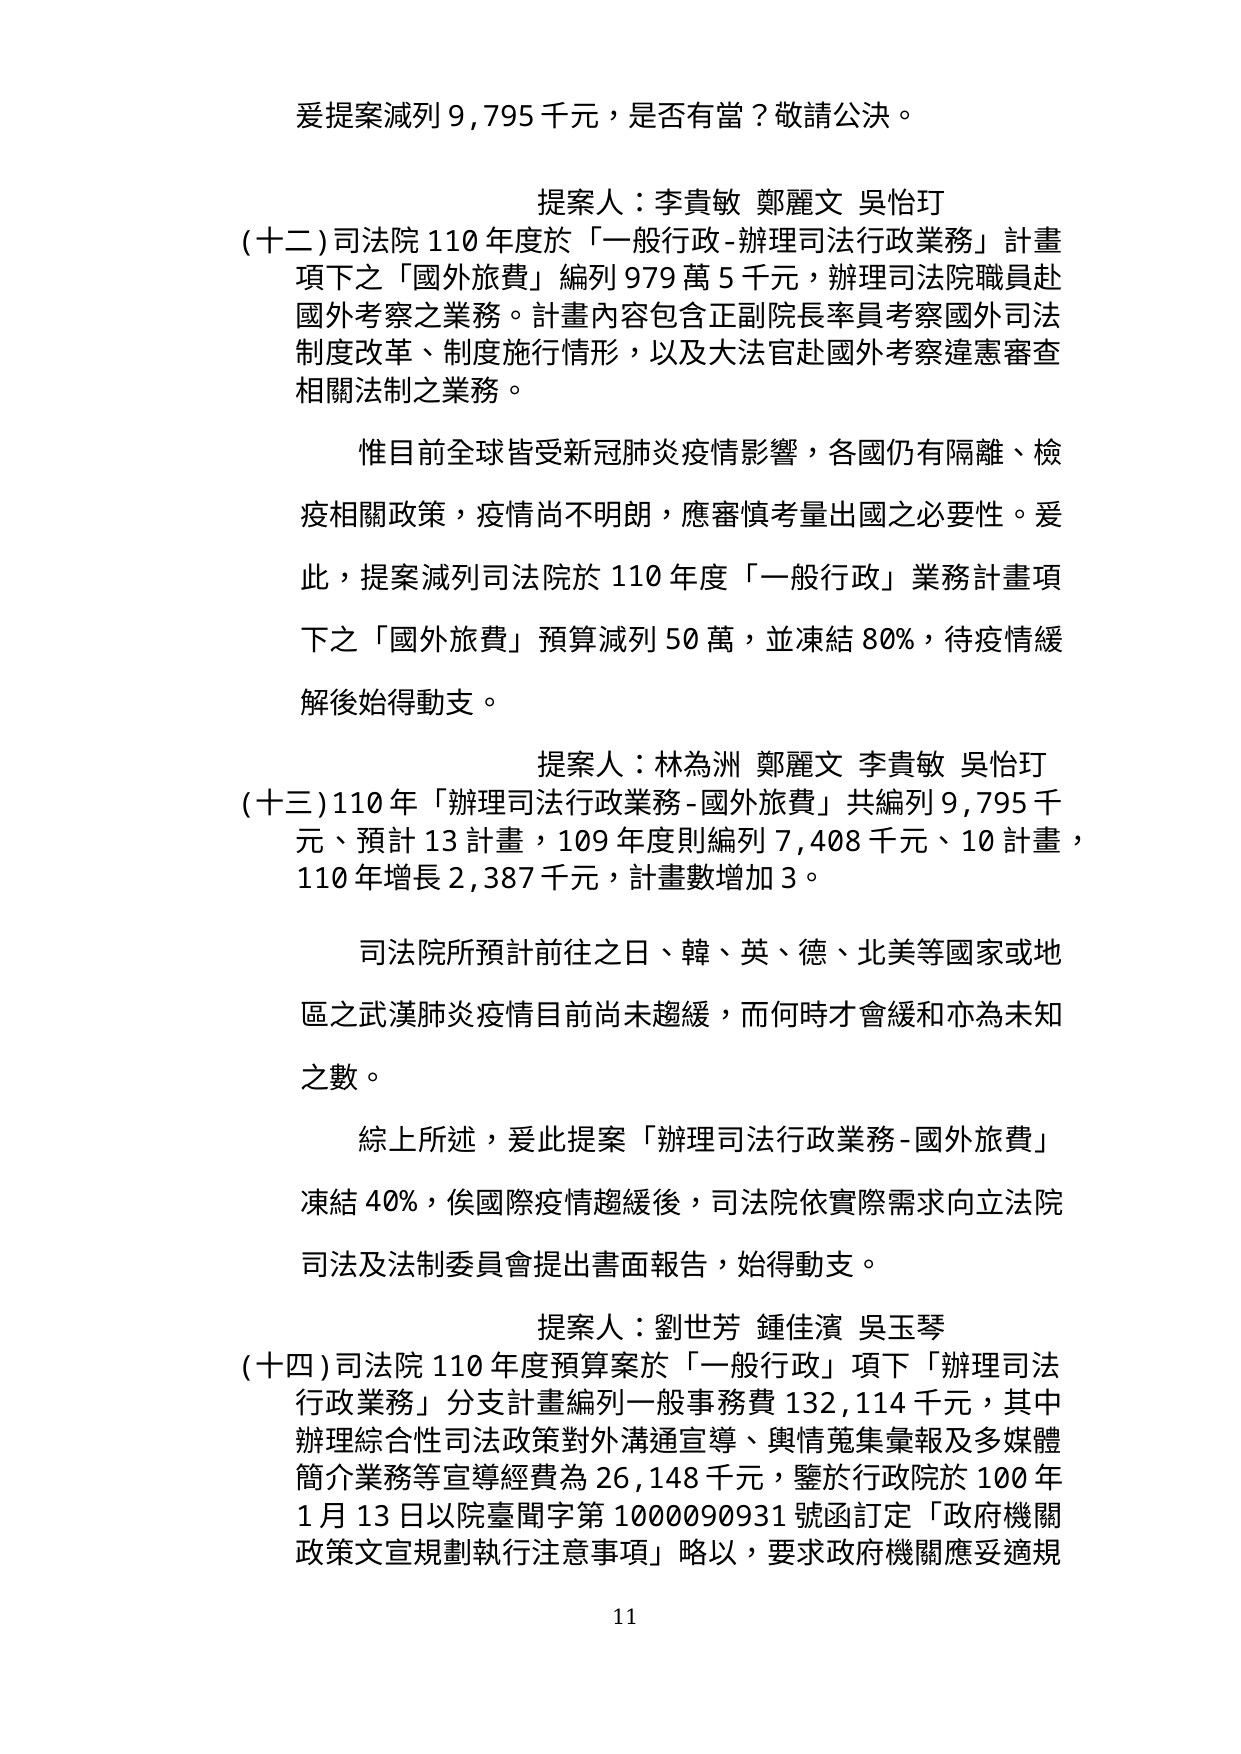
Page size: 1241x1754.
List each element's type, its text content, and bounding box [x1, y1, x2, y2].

text (十二)司法院110年度於「一般行政-辦理司法行政業務」計畫項下之「國外旅費」編列979萬5千元，辦理司法院職員赴國外考察之業務。計畫內容包含正副院長率員考察國外司法制度改革、制度施行情形，以及大法官赴國外考察違憲審查相關法制之業務。 [237, 221, 1063, 409]
text 惟目前全球皆受新冠肺炎疫情影響，各國仍有隔離、檢疫相關政策，疫情尚不明朗，應審慎考量出國之必要性。爰此，提案減列司法院於110年度「一般行政」業務計畫項下之「國外旅費」預算減列50萬，並凍結80%，待疫情緩解後始得動支。 [300, 409, 1063, 721]
text 提案人：李貴敏 鄭麗文 吳怡玎 [537, 159, 1063, 221]
text 提案人：劉世芳 鍾佳濱 吳玉琴 [537, 1284, 1063, 1346]
text (十四)司法院110年度預算案於「一般行政」項下「辦理司法行政業務」分支計畫編列一般事務費132,114千元，其中辦理綜合性司法政策對外溝通宣導、輿情蒐集彙報及多媒體簡介業務等宣導經費為26,148千元，鑒於行政院於100年1月13日以院臺聞字第1000090931號函訂定「政府機關政策文宣規劃執行注意事項」略以，要求政府機關應妥適規 [237, 1346, 1063, 1571]
text (十三)110年「辦理司法行政業務-國外旅費」共編列9,795千元、預計13計畫，109年度則編列7,408千元、10計畫，110年增長2,387千元，計畫數增加3。 [237, 784, 1063, 896]
text 綜上所述，爰此提案「辦理司法行政業務-國外旅費」凍結40%，俟國際疫情趨緩後，司法院依實際需求向立法院司法及法制委員會提出書面報告，始得動支。 [300, 1096, 1063, 1284]
text 司法院所預計前往之日、韓、英、德、北美等國家或地區之武漢肺炎疫情目前尚未趨緩，而何時才會緩和亦為未知之數。 [300, 909, 1063, 1096]
text 提案人：林為洲 鄭麗文 李貴敏 吳怡玎 [537, 721, 1063, 784]
text (十一)司法院110年度預算案於「一般行政」項下「辦理司法行政業務」分支計畫編列國外旅費9,795千元，主要係派員赴加拿大、英國、日本、歐洲等國考察司法制度等相關法制業務，出國高達97人次，尤其赴日本考察司法改革推動及相關刑事司法制度人數10人、考察裁判員制度施行情形等計有3團，每次每團出國人數均達13至14人，人數甚多，是否有其緊迫性及必要性，有待商榷，鑑於新冠肺炎國外疫情仍未緩和，能否順利出國進行各項考察活動，存有疑慮，爰提案減列9,795千元，是否有當？敬請公決。 [237, 96, 1063, 134]
